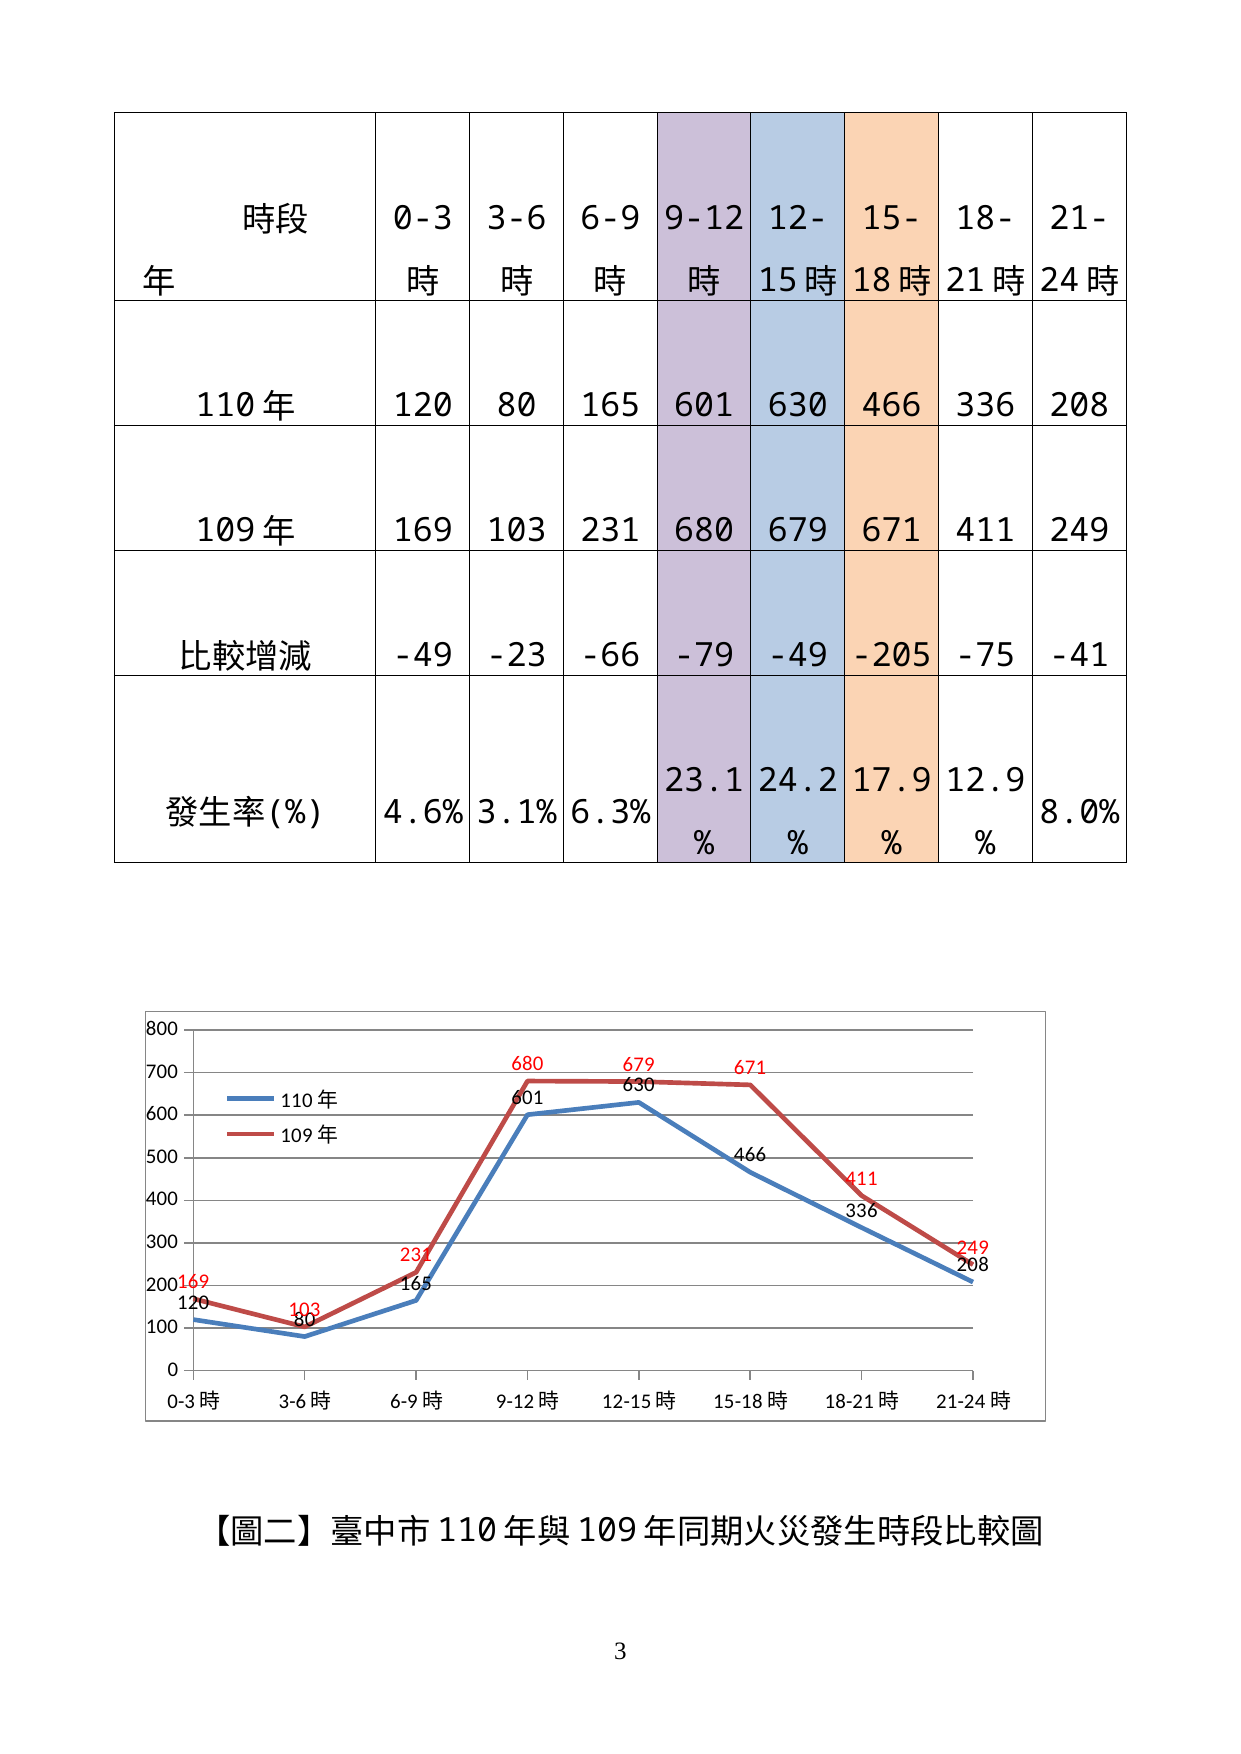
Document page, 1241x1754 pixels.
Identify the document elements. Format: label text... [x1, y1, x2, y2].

table_cell 3.1% [470, 676, 563, 862]
table_header 0-3時 [376, 113, 469, 300]
table_cell 630 [751, 301, 844, 425]
table_cell 8.0% [1033, 676, 1126, 862]
table_cell 120 [376, 301, 469, 425]
table_cell -79 [658, 551, 750, 675]
table_cell 109年 [115, 426, 375, 550]
table_cell 336 [939, 301, 1032, 425]
table_header 時段 年 [115, 113, 375, 300]
table_cell 680 [658, 426, 750, 550]
table_cell -66 [564, 551, 657, 675]
table_cell 發生率(%) [115, 676, 375, 862]
table_cell 80 [470, 301, 563, 425]
table_cell 24.2% [751, 676, 844, 862]
table_header 6-9時 [564, 113, 657, 300]
table_cell 466 [845, 301, 938, 425]
table_cell -49 [376, 551, 469, 675]
table_cell 4.6% [376, 676, 469, 862]
table_cell 6.3% [564, 676, 657, 862]
table_cell 679 [751, 426, 844, 550]
table_cell 231 [564, 426, 657, 550]
table_cell 17.9% [845, 676, 938, 862]
table_header 18-21時 [939, 113, 1032, 300]
table_cell -205 [845, 551, 938, 675]
table_cell -49 [751, 551, 844, 675]
table_cell -23 [470, 551, 563, 675]
table_header 21-24時 [1033, 113, 1126, 300]
table_cell 比較增減 [115, 551, 375, 675]
table_header 3-6時 [470, 113, 563, 300]
table_cell -41 [1033, 551, 1126, 675]
table_header 9-12時 [658, 113, 750, 300]
table_header 15-18時 [845, 113, 938, 300]
table_cell 601 [658, 301, 750, 425]
table_cell -75 [939, 551, 1032, 675]
table_cell 208 [1033, 301, 1126, 425]
table_cell 671 [845, 426, 938, 550]
table_cell 12.9% [939, 676, 1032, 862]
table_cell 169 [376, 426, 469, 550]
table_header 12-15時 [751, 113, 844, 300]
table_cell 23.1% [658, 676, 750, 862]
table_cell 110年 [115, 301, 375, 425]
table_cell 249 [1033, 426, 1126, 550]
text 【圖二】臺中市110年與109年同期火災發生時段比較圖 [89, 1487, 1152, 1550]
table_cell 103 [470, 426, 563, 550]
table_cell 165 [564, 301, 657, 425]
table_cell 411 [939, 426, 1032, 550]
